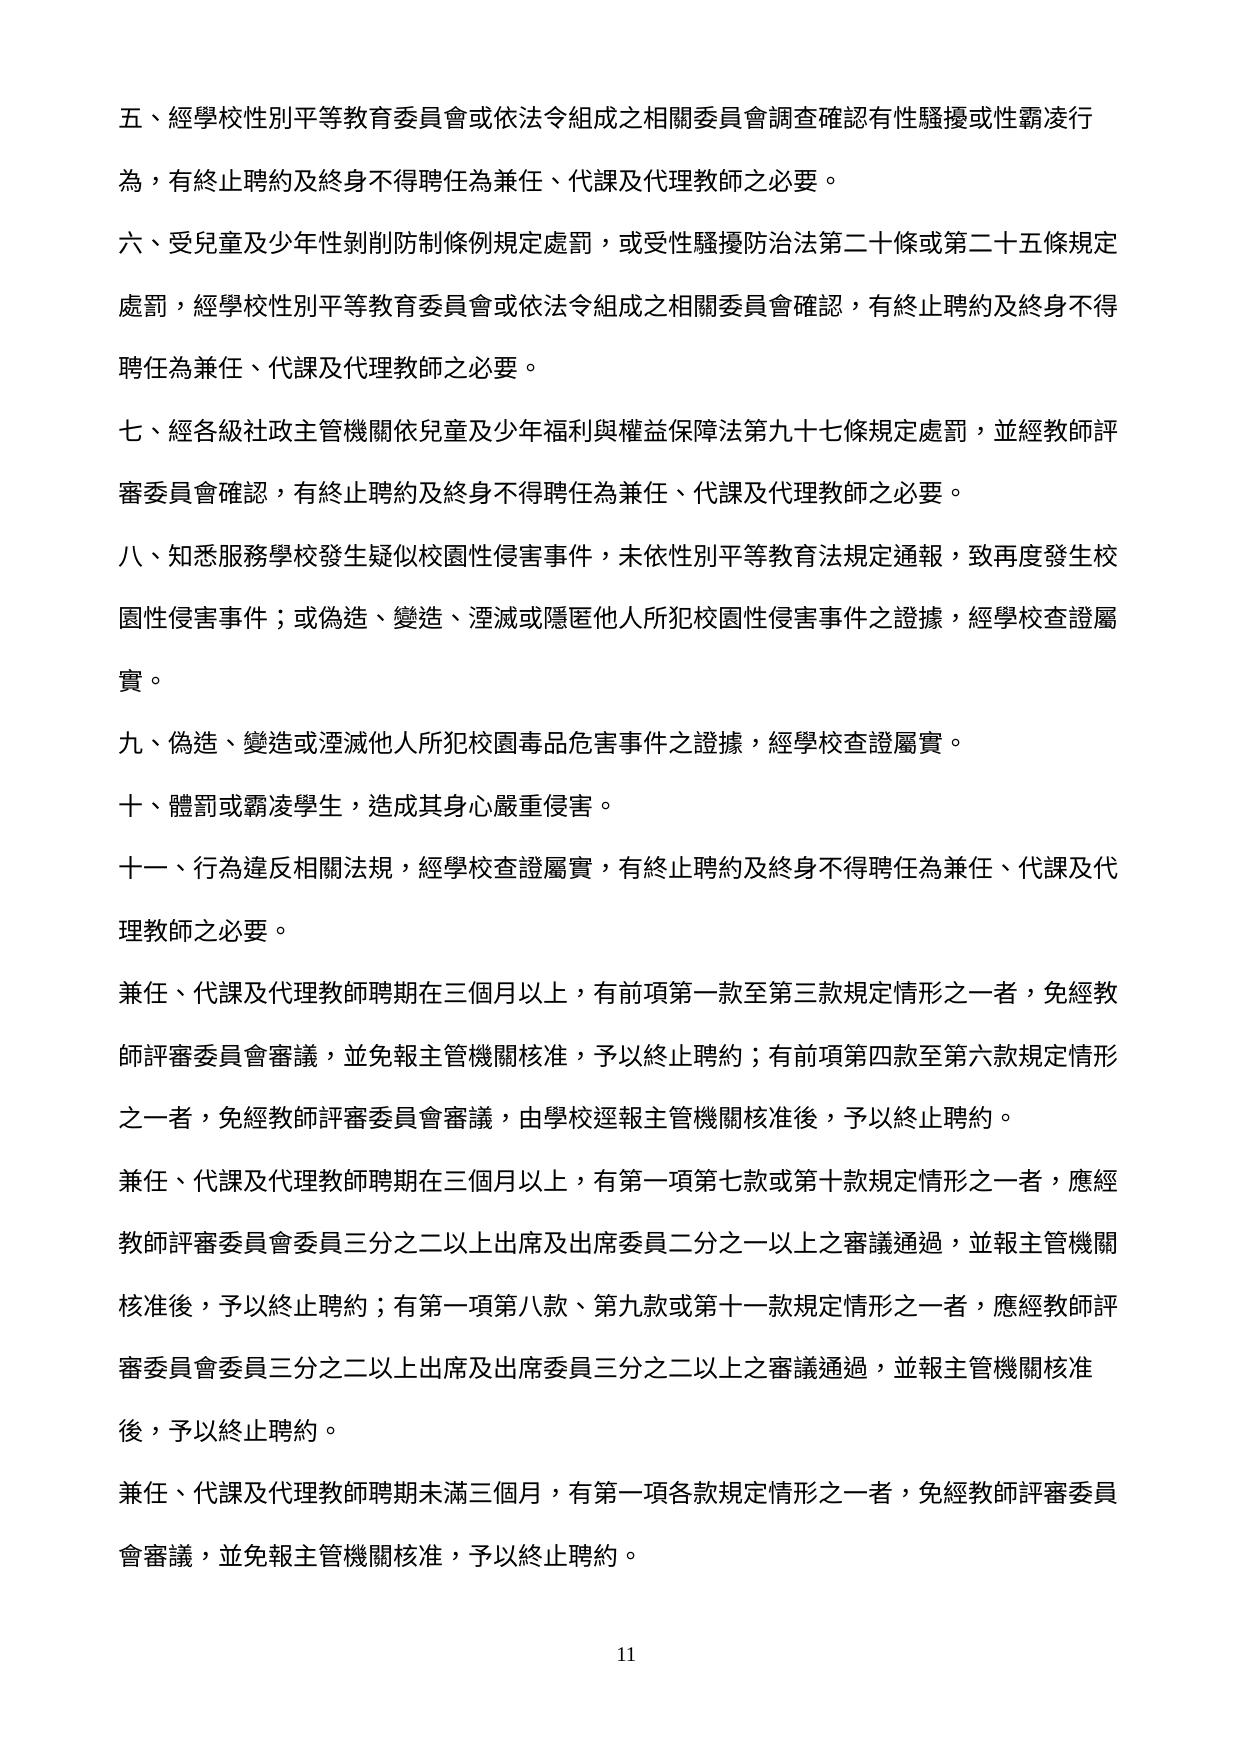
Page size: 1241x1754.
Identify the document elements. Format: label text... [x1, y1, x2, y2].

text 兼任、代課及代理教師聘期在三個月以上，有第一項第七款或第十款規定情形之一者，應經教師評審委員會委員三分之二以上出席及出席委員二分之一以上之審議通過，並報主管機關核准後，予以終止聘約；有第一項第八款、第九款或第十一款規定情形之一者，應經教師評審委員會委員三分之二以上出席及出席委員三分之二以上之審議通過，並報主管機關核准後，予以終止聘約。 [118, 1140, 1134, 1452]
text 兼任、代課及代理教師聘期在三個月以上，有前項第一款至第三款規定情形之一者，免經教師評審委員會審議，並免報主管機關核准，予以終止聘約；有前項第四款至第六款規定情形之一者，免經教師評審委員會審議，由學校逕報主管機關核准後，予以終止聘約。 [118, 952, 1134, 1140]
text 六、受兒童及少年性剝削防制條例規定處罰，或受性騷擾防治法第二十條或第二十五條規定處罰，經學校性別平等教育委員會或依法令組成之相關委員會確認，有終止聘約及終身不得聘任為兼任、代課及代理教師之必要。 [118, 202, 1134, 390]
text 五、經學校性別平等教育委員會或依法令組成之相關委員會調查確認有性騷擾或性霸凌行為，有終止聘約及終身不得聘任為兼任、代課及代理教師之必要。 [118, 77, 1134, 202]
text 十一、行為違反相關法規，經學校查證屬實，有終止聘約及終身不得聘任為兼任、代課及代理教師之必要。 [118, 827, 1134, 952]
text 十、體罰或霸凌學生，造成其身心嚴重侵害。 [118, 765, 1134, 827]
text 八、知悉服務學校發生疑似校園性侵害事件，未依性別平等教育法規定通報，致再度發生校園性侵害事件；或偽造、變造、湮滅或隱匿他人所犯校園性侵害事件之證據，經學校查證屬實。 [118, 515, 1134, 702]
text 九、偽造、變造或湮滅他人所犯校園毒品危害事件之證據，經學校查證屬實。 [118, 702, 1134, 765]
text 兼任、代課及代理教師聘期未滿三個月，有第一項各款規定情形之一者，免經教師評審委員會審議，並免報主管機關核准，予以終止聘約。 [118, 1452, 1134, 1577]
text 七、經各級社政主管機關依兒童及少年福利與權益保障法第九十七條規定處罰，並經教師評審委員會確認，有終止聘約及終身不得聘任為兼任、代課及代理教師之必要。 [118, 390, 1134, 515]
